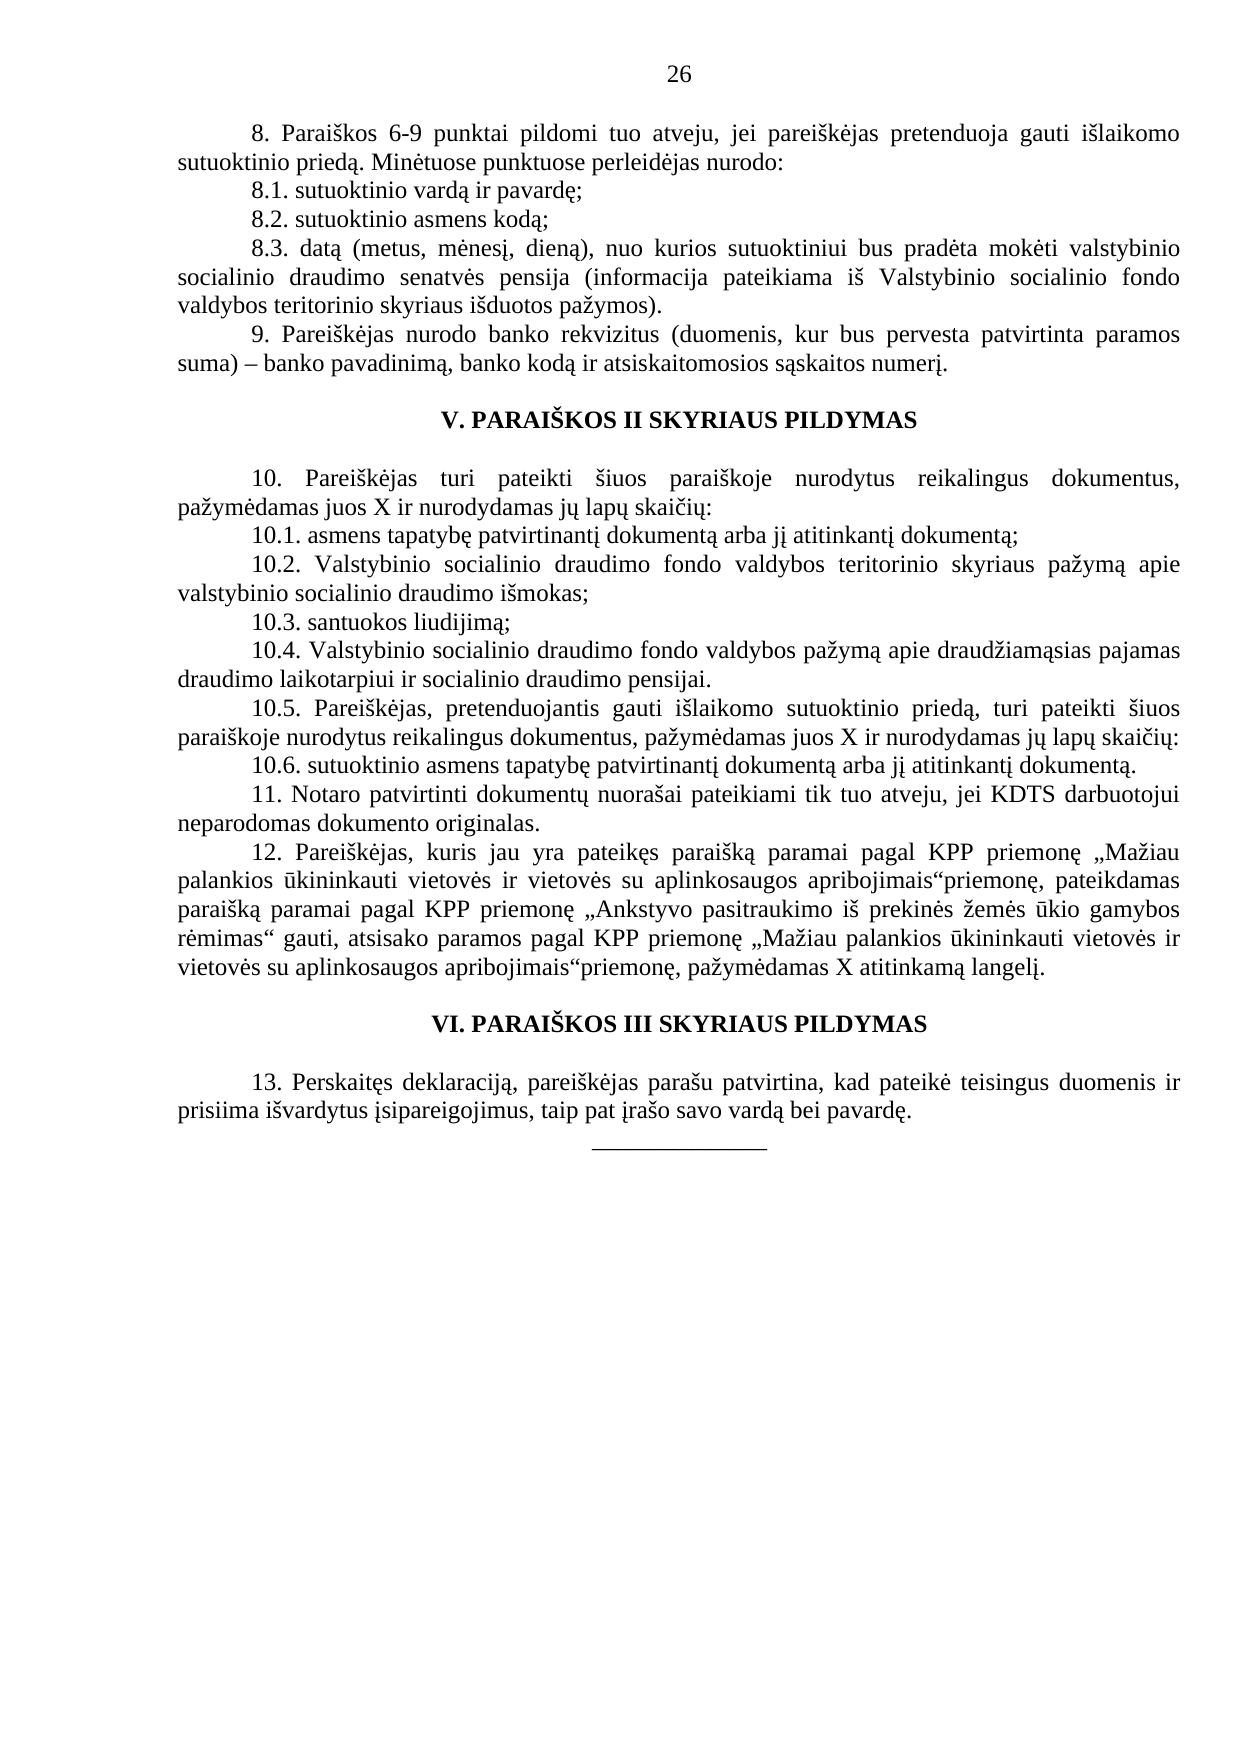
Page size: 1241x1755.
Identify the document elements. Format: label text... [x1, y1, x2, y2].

text 10. Pareiškėjas turi pateikti šiuos paraiškoje nurodytus reikalingus dokumentus, pažymėdamas juos X ir nurodydamas jų lapų skaičių: [177, 463, 1181, 521]
text 12. Pareiškėjas, kuris jau yra pateikęs paraišką paramai pagal KPP priemonę „Mažiau palankios ūkininkauti vietovės ir vietovės su aplinkosaugos apribojimais“priemonę, pateikdamas paraišką paramai pagal KPP priemonę „Ankstyvo pasitraukimo iš prekinės žemės ūkio gamybos rėmimas“ gauti, atsisako paramos pagal KPP priemonę „Mažiau palankios ūkininkauti vietovės ir vietovės su aplinkosaugos apribojimais“priemonę, pažymėdamas X atitinkamą langelį. [177, 837, 1181, 981]
text 11. Notaro patvirtinti dokumentų nuorašai pateikiami tik tuo atveju, jei KDTS darbuotojui neparodomas dokumento originalas. [177, 779, 1181, 837]
text 8. Paraiškos 6-9 punktai pildomi tuo atveju, jei pareiškėjas pretenduoja gauti išlaikomo sutuoktinio priedą. Minėtuose punktuose perleidėjas nurodo: [177, 118, 1181, 176]
text 8.2. sutuoktinio asmens kodą; [177, 204, 1181, 233]
text V. PARAIŠKOS II SKYRIAUS PILDYMAS [177, 406, 1181, 434]
text 10.1. asmens tapatybę patvirtinantį dokumentą arba jį atitinkantį dokumentą; [177, 521, 1181, 549]
text 10.3. santuokos liudijimą; [177, 607, 1181, 636]
text 8.1. sutuoktinio vardą ir pavardę; [177, 176, 1181, 204]
text 9. Pareiškėjas nurodo banko rekvizitus (duomenis, kur bus pervesta patvirtinta paramos suma) – banko pavadinimą, banko kodą ir atsiskaitomosios sąskaitos numerį. [177, 319, 1181, 377]
text VI. PARAIŠKOS III SKYRIAUS PILDYMAS [177, 1009, 1181, 1038]
text 10.5. Pareiškėjas, pretenduojantis gauti išlaikomo sutuoktinio priedą, turi pateikti šiuos paraiškoje nurodytus reikalingus dokumentus, pažymėdamas juos X ir nurodydamas jų lapų skaičių: [177, 693, 1181, 751]
text ______________ [177, 1124, 1181, 1153]
text 13. Perskaitęs deklaraciją, pareiškėjas parašu patvirtina, kad pateikė teisingus duomenis ir prisiima išvardytus įsipareigojimus, taip pat įrašo savo vardą bei pavardę. [177, 1067, 1181, 1124]
text 10.2. Valstybinio socialinio draudimo fondo valdybos teritorinio skyriaus pažymą apie valstybinio socialinio draudimo išmokas; [177, 549, 1181, 607]
text 8.3. datą (metus, mėnesį, dieną), nuo kurios sutuoktiniui bus pradėta mokėti valstybinio socialinio draudimo senatvės pensija (informacija pateikiama iš Valstybinio socialinio fondo valdybos teritorinio skyriaus išduotos pažymos). [177, 233, 1181, 319]
text 10.6. sutuoktinio asmens tapatybę patvirtinantį dokumentą arba jį atitinkantį dokumentą. [177, 751, 1181, 779]
text 10.4. Valstybinio socialinio draudimo fondo valdybos pažymą apie draudžiamąsias pajamas draudimo laikotarpiui ir socialinio draudimo pensijai. [177, 636, 1181, 693]
